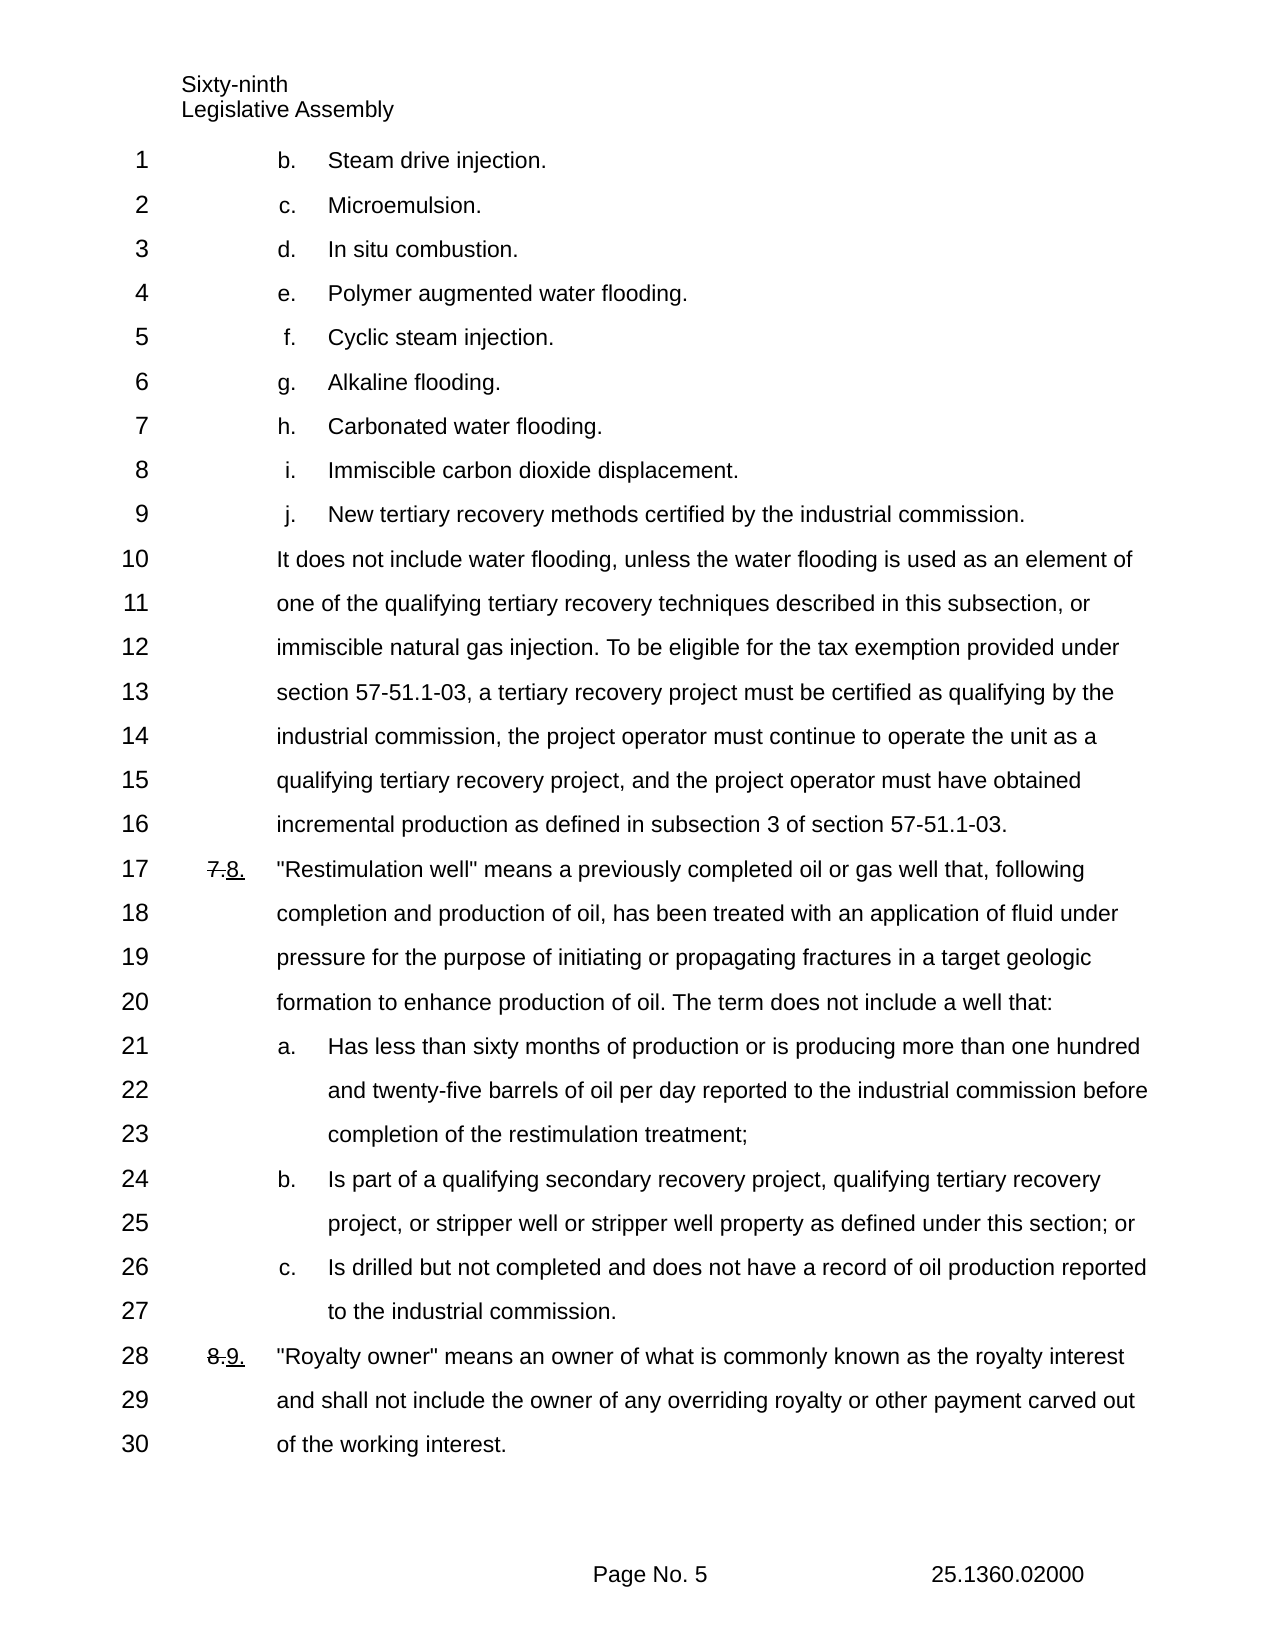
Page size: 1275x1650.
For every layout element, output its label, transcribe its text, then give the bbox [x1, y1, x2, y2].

text f. Cyclic steam injection. [181, 310, 1154, 355]
text b. Is part of a qualifying secondary recovery project, qualifying tertiary recovery project, or stripper well or stripper well property as defined under this section; or [181, 1152, 1154, 1240]
text a. Has less than sixty months of production or is producing more than one hundred and twenty‑five barrels of oil per day reported to the industrial commission before completion of the restimulation treatment; [181, 1019, 1154, 1152]
text b. Steam drive injection. [181, 133, 1154, 178]
text j. New tertiary recovery methods certified by the industrial commission. [181, 487, 1154, 532]
text c. Microemulsion. [181, 178, 1154, 222]
text It does not include water flooding, unless the water flooding is used as an element of one of the qualifying tertiary recovery techniques described in this subsection, or immiscible natural gas injection. To be eligible for the tax exemption provided under section 57‑51.1‑03, a tertiary recovery project must be certified as qualifying by the industrial commission, the project operator must continue to operate the unit as a qualifying tertiary recovery project, and the project operator must have obtained incremental production as defined in subsection 3 of section 57‑51.1‑03. [276, 532, 1154, 842]
text g. Alkaline flooding. [181, 355, 1154, 399]
text i. Immiscible carbon dioxide displacement. [181, 443, 1154, 487]
text 8.9. "Royalty owner" means an owner of what is commonly known as the royalty interest and shall not include the owner of any overriding royalty or other payment carved out of the working interest. [181, 1329, 1154, 1461]
text h. Carbonated water flooding. [181, 399, 1154, 443]
text 7.8. "Restimulation well" means a previously completed oil or gas well that, following completion and production of oil, has been treated with an application of fluid under pressure for the purpose of initiating or propagating fractures in a target geologic formation to enhance production of oil. The term does not include a well that: [181, 842, 1154, 1019]
text e. Polymer augmented water flooding. [181, 266, 1154, 310]
text d. In situ combustion. [181, 222, 1154, 266]
text c. Is drilled but not completed and does not have a record of oil production reported to the industrial commission. [181, 1240, 1154, 1329]
